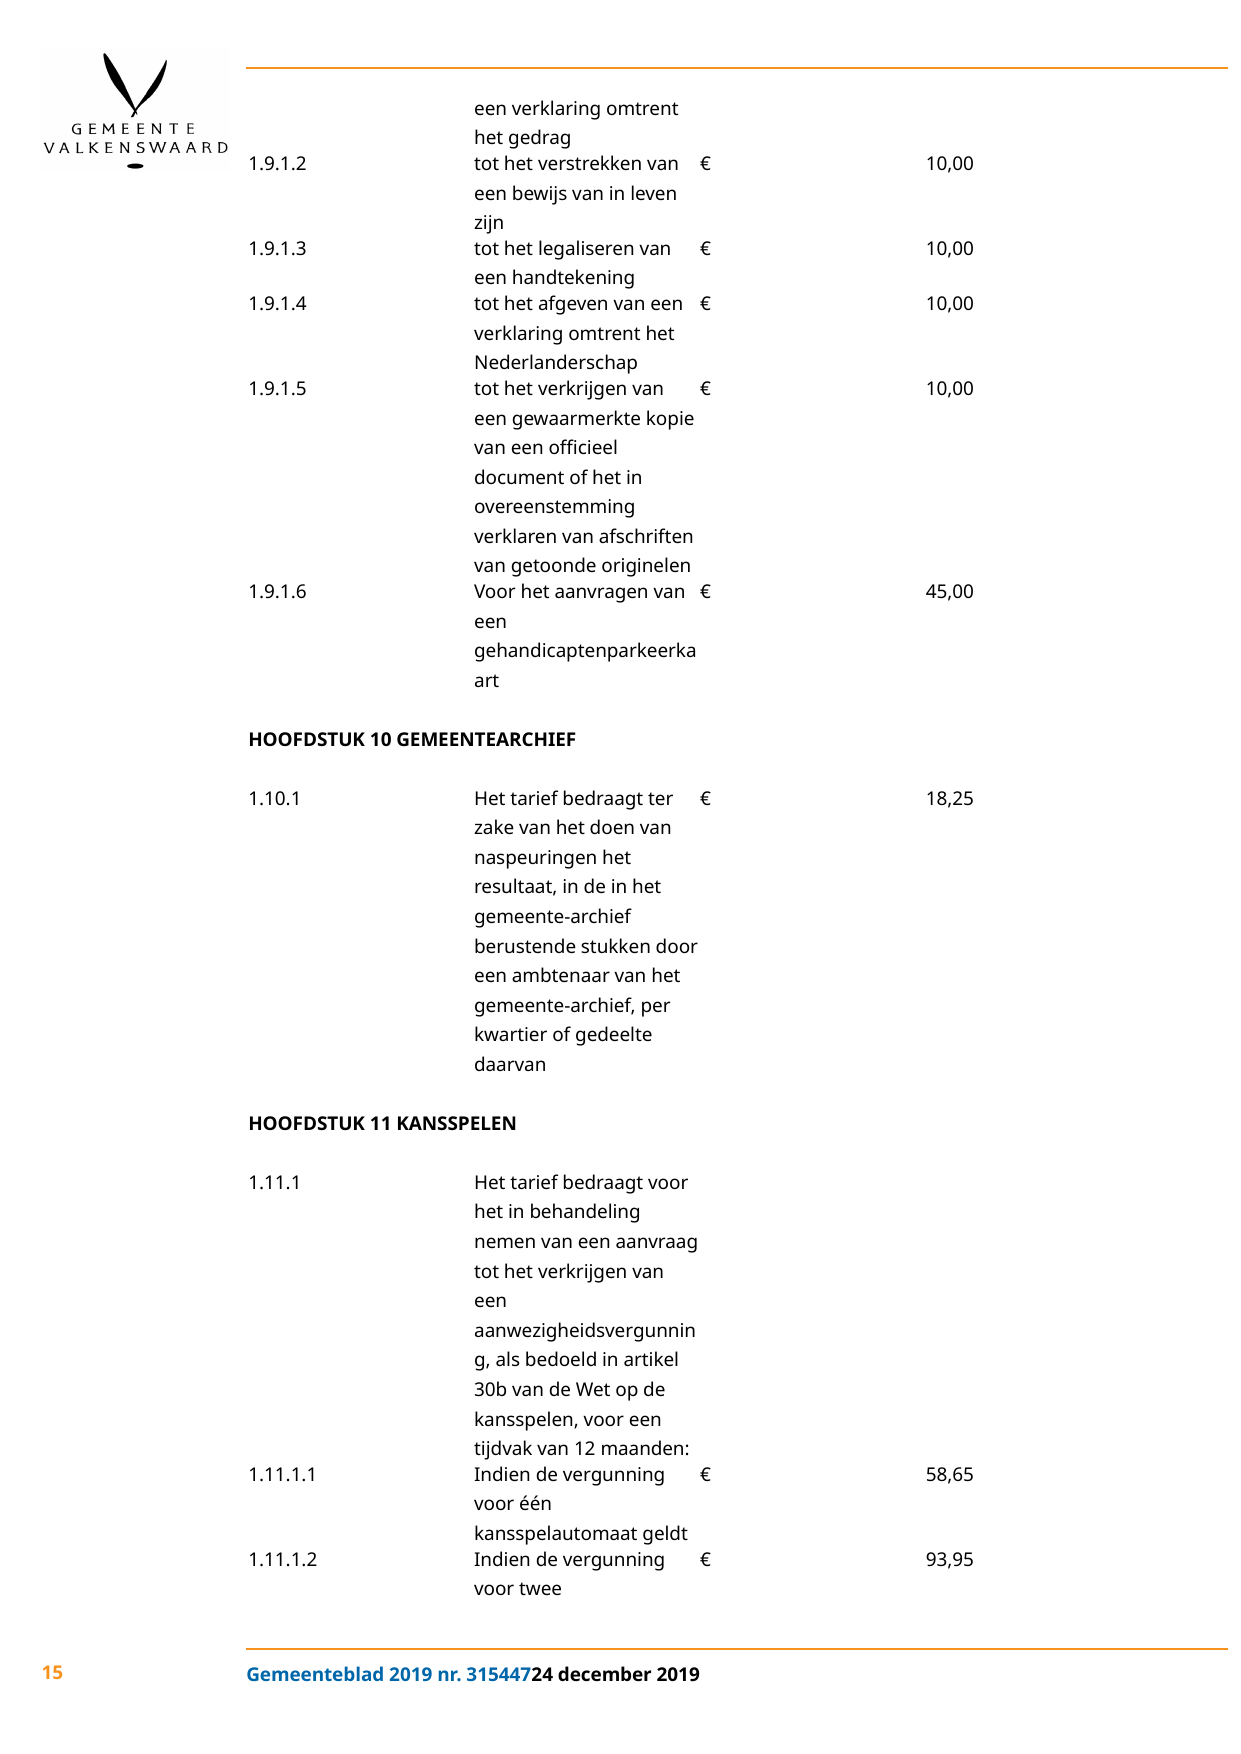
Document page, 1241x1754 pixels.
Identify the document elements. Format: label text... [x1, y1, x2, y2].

table_cell 1.9.1.5 [248, 375, 474, 578]
text HOOFDSTUK 11 KANSSPELEN [248, 1110, 1152, 1136]
table_cell 1.9.1.6 [248, 579, 474, 693]
table_cell 1.9.1.3 [248, 235, 474, 290]
table_cell tot het legaliseren van een handtekening [474, 235, 700, 290]
table_header [926, 1169, 1152, 1461]
table_cell € [700, 375, 926, 578]
table_cell 10,00 [926, 375, 1152, 578]
table_cell Indien de vergunning voor twee [474, 1546, 700, 1601]
table_cell een verklaring omtrent het gedrag [474, 95, 700, 150]
table_cell 10,00 [926, 150, 1152, 235]
table_header [700, 1169, 926, 1461]
picture [41, 47, 231, 172]
table_header € [700, 785, 926, 1077]
table_cell € [700, 290, 926, 375]
table_cell tot het verkrijgen van een gewaarmerkte kopie van een officieel document of het in overeenstemming verklaren van afschriften van getoonde originelen [474, 375, 700, 578]
table_cell 45,00 [926, 579, 1152, 693]
table_cell 1.9.1.4 [248, 290, 474, 375]
table_cell [700, 95, 926, 150]
table_header 1.11.1 [248, 1169, 474, 1461]
table_cell 1.11.1.1 [248, 1461, 474, 1546]
table_cell tot het verstrekken van een bewijs van in leven zijn [474, 150, 700, 235]
text HOOFDSTUK 10 GEMEENTEARCHIEF [248, 726, 1152, 751]
table_cell 1.9.1.2 [248, 150, 474, 235]
table_header 1.10.1 [248, 785, 474, 1077]
table_cell 10,00 [926, 290, 1152, 375]
table_cell € [700, 235, 926, 290]
table_cell € [700, 1461, 926, 1546]
table_cell € [700, 579, 926, 693]
table_header Het tarief bedraagt ter zake van het doen van naspeuringen het resultaat, in de in het gemeente-archief berustende stukken door een ambtenaar van het gemeente-archief, per kwartier of gedeelte daarvan [474, 785, 700, 1077]
table_cell Indien de vergunning voor één kansspelautomaat geldt [474, 1461, 700, 1546]
table_cell tot het afgeven van een verklaring omtrent het Nederlanderschap [474, 290, 700, 375]
table_cell € [700, 1546, 926, 1601]
table_header Het tarief bedraagt voor het in behandeling nemen van een aanvraag tot het verkrijgen van een aanwezigheidsvergunning, als bedoeld in artikel 30b van de Wet op de kansspelen, voor een tijdvak van 12 maanden: [474, 1169, 700, 1461]
table_cell 93,95 [926, 1546, 1152, 1601]
table_header 18,25 [926, 785, 1152, 1077]
table_cell Voor het aanvragen van een gehandicaptenparkeerkaart [474, 579, 700, 693]
table_cell [248, 95, 474, 150]
table_cell 10,00 [926, 235, 1152, 290]
table_cell [926, 95, 1152, 150]
table_cell 58,65 [926, 1461, 1152, 1546]
table_cell € [700, 150, 926, 235]
table_cell 1.11.1.2 [248, 1546, 474, 1601]
